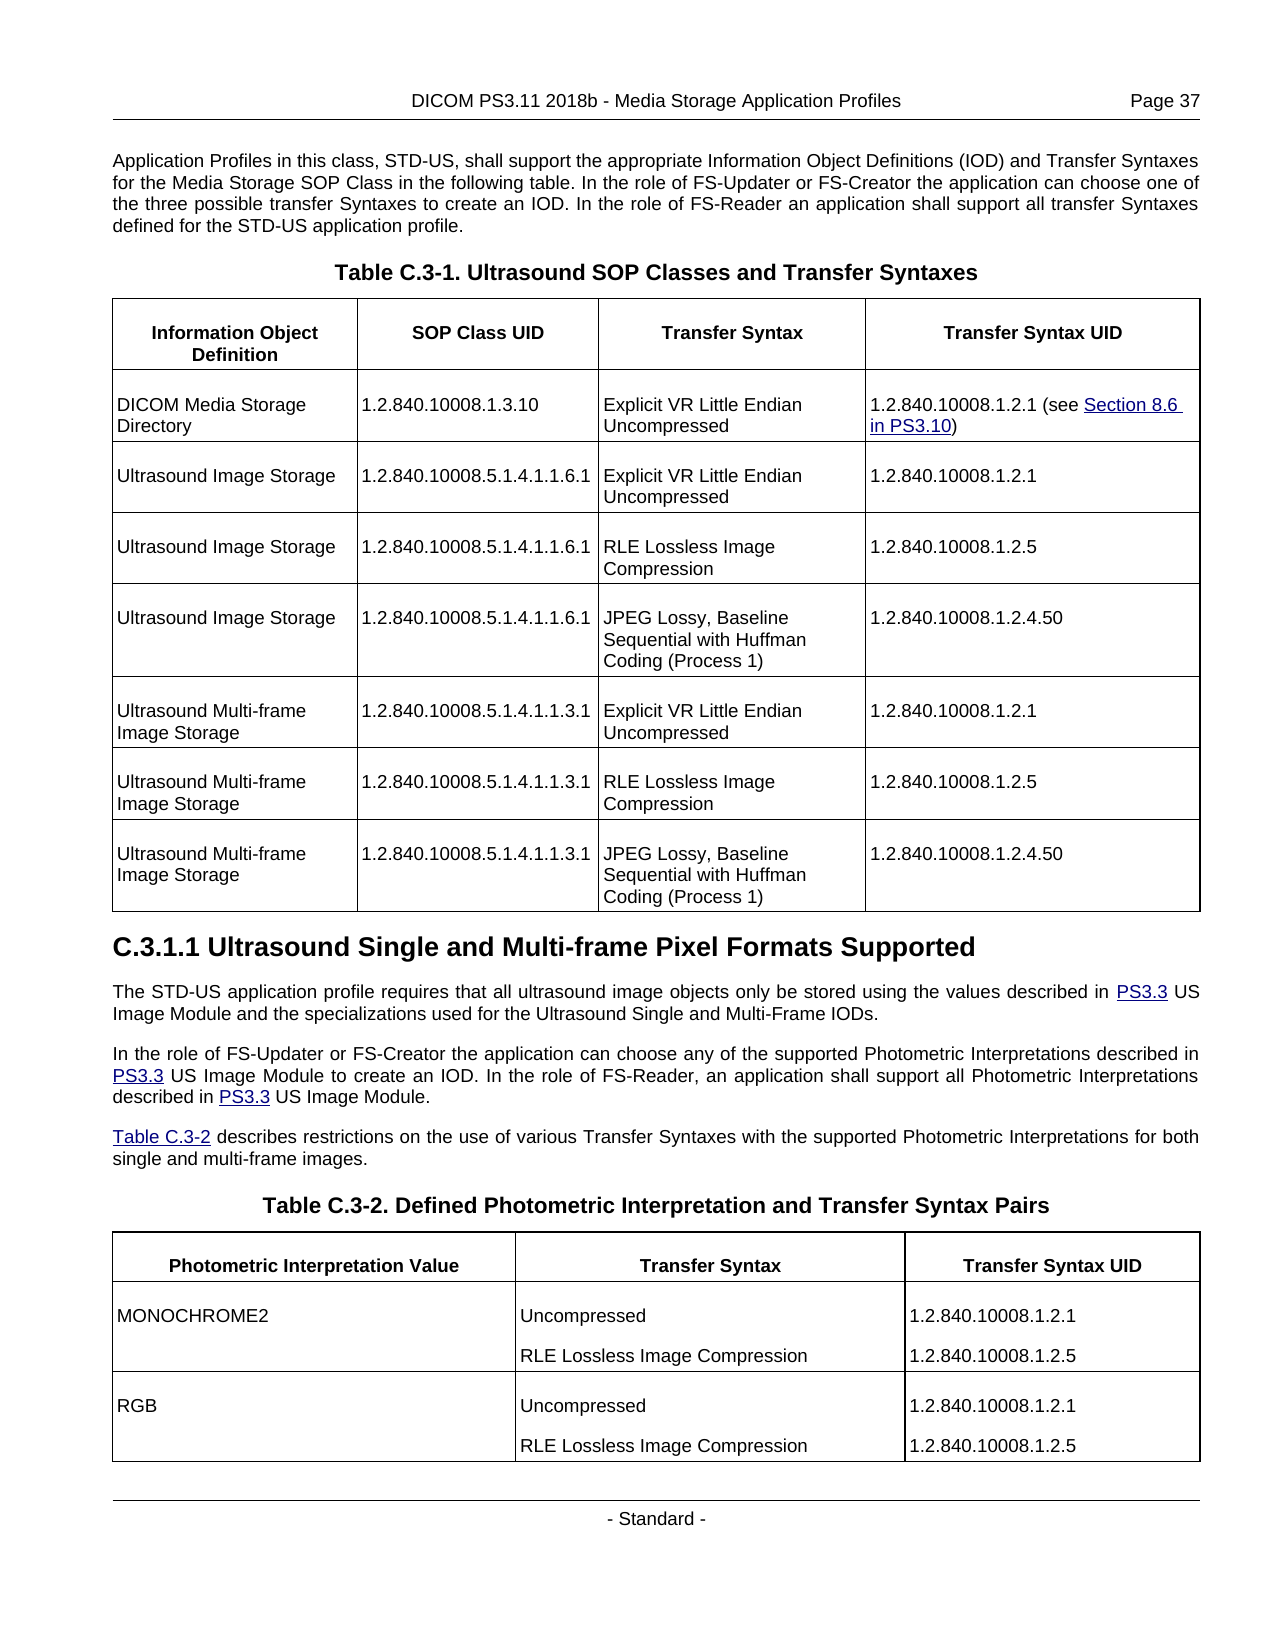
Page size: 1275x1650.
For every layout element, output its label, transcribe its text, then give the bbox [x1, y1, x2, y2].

table_cell 1.2.840.10008.1.2.4.50 [866, 820, 1199, 911]
table_cell 1.2.840.10008.1.2.5 [866, 748, 1199, 818]
table_cell RLE Lossless Image Compression [599, 748, 865, 818]
table_cell 1.2.840.10008.5.1.4.1.1.6.1 [358, 442, 598, 512]
table_cell Ultrasound Image Storage [113, 513, 357, 583]
text In the role of FS-Updater or FS-Creator the application can choose any of the supported Photometric Interpretations described in PS3.3 US Image Module to create an IOD. In the role of FS-Reader, an application shall support all Photometric Interpretations described in PS3.3 US Image Module. [112, 1043, 1200, 1108]
table_cell Ultrasound Multi-frame Image Storage [113, 820, 357, 911]
table_cell 1.2.840.10008.5.1.4.1.1.6.1 [358, 584, 598, 676]
text Table C.3-1. Ultrasound SOP Classes and Transfer Syntaxes [112, 259, 1200, 284]
table_header Transfer Syntax [599, 299, 865, 369]
table_cell JPEG Lossy, Baseline Sequential with Huffman Coding (Process 1) [599, 584, 865, 676]
table_cell 1.2.840.10008.5.1.4.1.1.3.1 [358, 748, 598, 818]
text Table C.3-2 describes restrictions on the use of various Transfer Syntaxes with the supported Photometric Interpretations for both single and multi-frame images. [112, 1126, 1200, 1169]
table_header Transfer Syntax UID [906, 1233, 1199, 1281]
table_cell 1.2.840.10008.1.3.10 [358, 370, 598, 441]
table_cell Ultrasound Multi-frame Image Storage [113, 748, 357, 818]
table_cell MONOCHROME2 [113, 1282, 515, 1371]
table_cell Ultrasound Image Storage [113, 442, 357, 512]
table_cell 1.2.840.10008.1.2.1 [866, 677, 1199, 747]
table_header Photometric Interpretation Value [113, 1233, 515, 1281]
table_cell Ultrasound Multi-frame Image Storage [113, 677, 357, 747]
table_cell Uncompressed RLE Lossless Image Compression [516, 1372, 904, 1461]
text Application Profiles in this class, STD-US, shall support the appropriate Information Object Definitions (IOD) and Transfer Syntaxes for the Media Storage SOP Class in the following table. In the role of FS-Updater or FS-Creator the application can choose one of the three possible transfer Syntaxes to create an IOD. In the role of FS-Reader an application shall support all transfer Syntaxes defined for the STD-US application profile. [112, 150, 1200, 236]
text Table C.3-2. Defined Photometric Interpretation and Transfer Syntax Pairs [112, 1192, 1200, 1218]
table_cell JPEG Lossy, Baseline Sequential with Huffman Coding (Process 1) [599, 820, 865, 911]
table_cell Explicit VR Little Endian Uncompressed [599, 442, 865, 512]
table_cell 1.2.840.10008.1.2.1 1.2.840.10008.1.2.5 [906, 1372, 1199, 1461]
table_header Transfer Syntax UID [866, 299, 1199, 369]
table_cell 1.2.840.10008.5.1.4.1.1.6.1 [358, 513, 598, 583]
table_cell 1.2.840.10008.1.2.1 [866, 442, 1199, 512]
table_cell 1.2.840.10008.5.1.4.1.1.3.1 [358, 820, 598, 911]
table_cell 1.2.840.10008.1.2.4.50 [866, 584, 1199, 676]
table_header Transfer Syntax [516, 1233, 904, 1281]
table_cell RGB [113, 1372, 515, 1461]
table_header SOP Class UID [358, 299, 598, 369]
table_cell RLE Lossless Image Compression [599, 513, 865, 583]
table_cell Uncompressed RLE Lossless Image Compression [516, 1282, 904, 1371]
text The STD-US application profile requires that all ultrasound image objects only be stored using the values described in PS3.3 US Image Module and the specializations used for the Ultrasound Single and Multi-Frame IODs. [112, 981, 1200, 1024]
table_cell 1.2.840.10008.5.1.4.1.1.3.1 [358, 677, 598, 747]
table_cell Explicit VR Little Endian Uncompressed [599, 677, 865, 747]
text C.3.1.1 Ultrasound Single and Multi-frame Pixel Formats Supported [112, 931, 1200, 962]
table_cell 1.2.840.10008.1.2.1 (see Section 8.6 in PS3.10) [866, 370, 1199, 441]
table_cell 1.2.840.10008.1.2.5 [866, 513, 1199, 583]
table_cell Ultrasound Image Storage [113, 584, 357, 676]
table_cell 1.2.840.10008.1.2.1 1.2.840.10008.1.2.5 [906, 1282, 1199, 1371]
table_cell DICOM Media Storage Directory [113, 370, 357, 441]
table_cell Explicit VR Little Endian Uncompressed [599, 370, 865, 441]
table_header Information Object Definition [113, 299, 357, 369]
